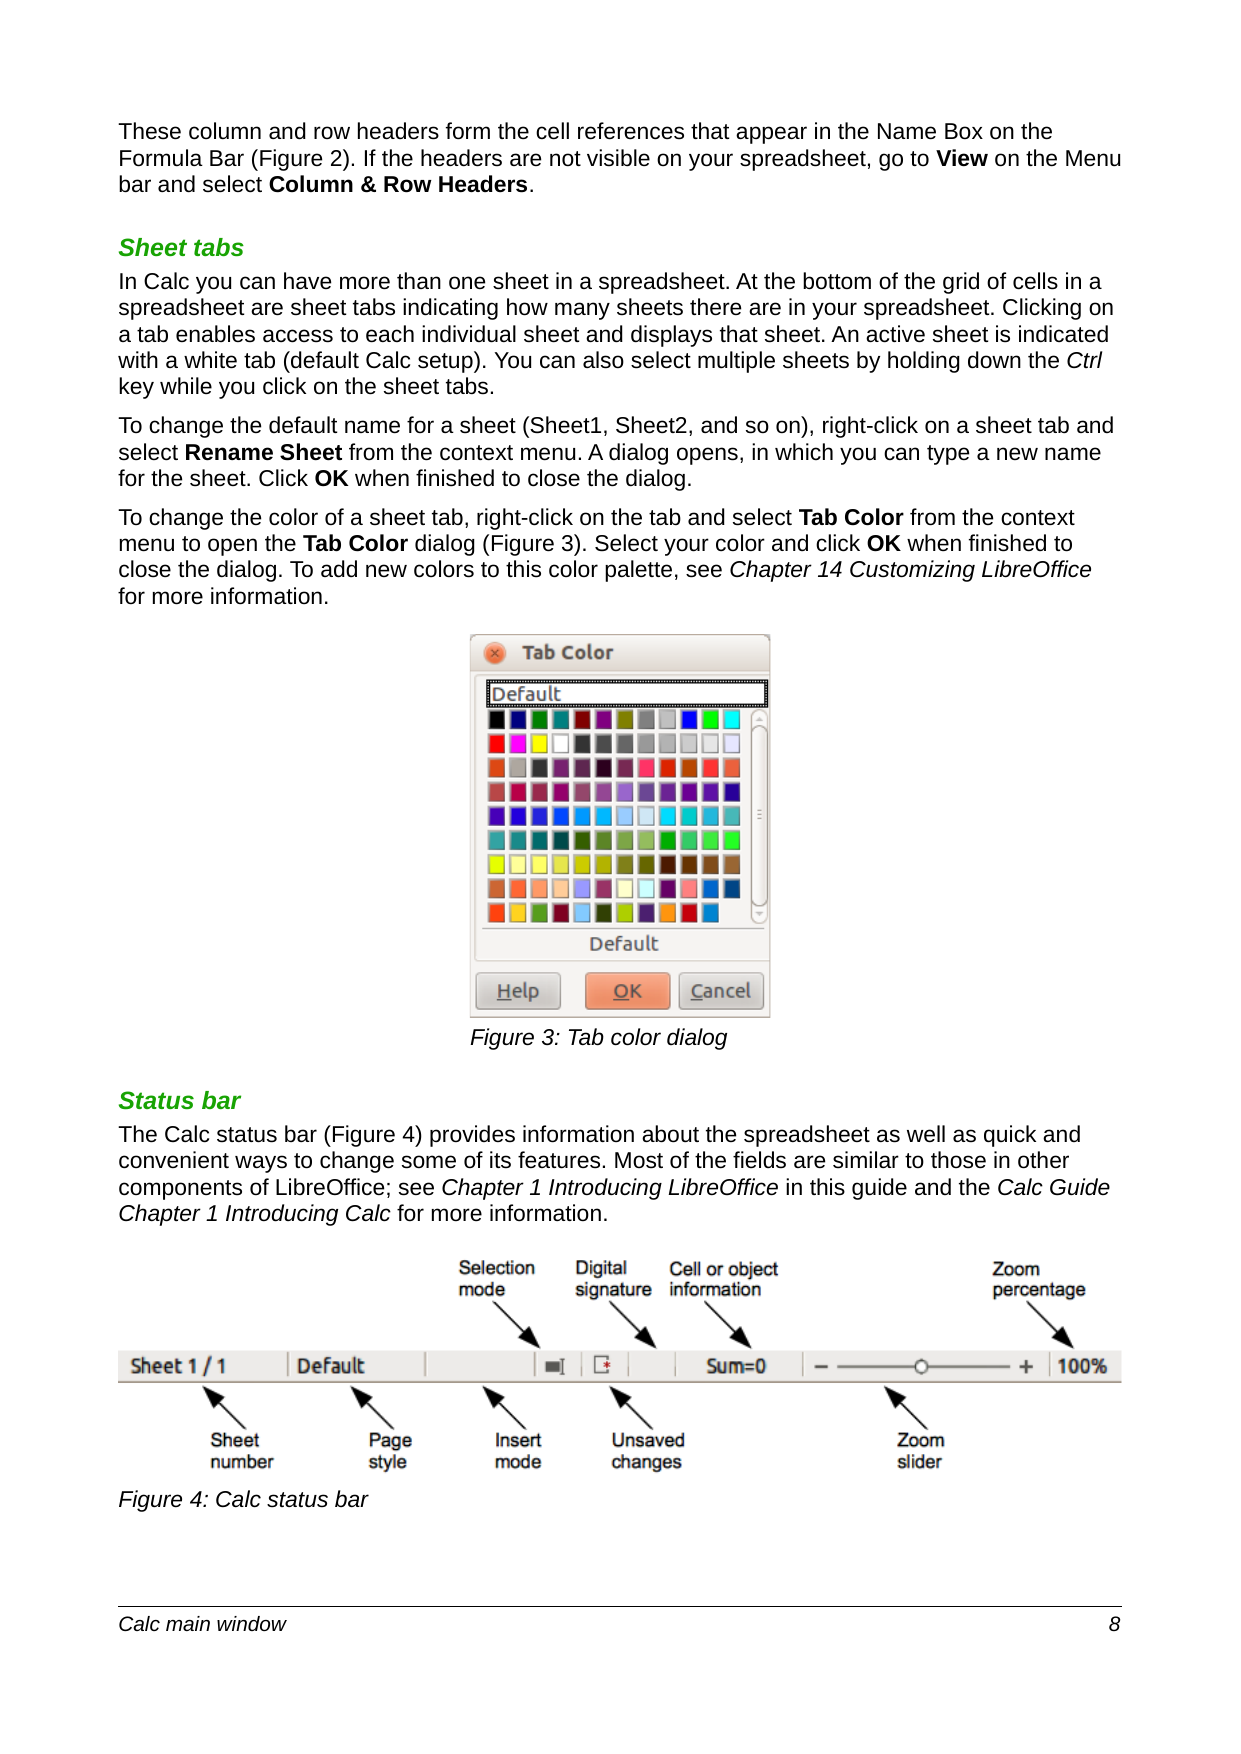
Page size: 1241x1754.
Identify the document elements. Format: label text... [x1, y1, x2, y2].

subtitle Status bar [118, 1086, 1122, 1114]
text The Calc status bar (Figure 4) provides information about the spreadsheet as well as quick and convenient ways to change some of its features. Most of the fields are similar to those in other components of LibreOffice; see Chapter 1 Introducing LibreOffice in this guide and the Calc Guide Chapter 1 Introducing Calc for more information. [118, 1121, 1122, 1226]
text Figure 3: Tab color dialog [470, 1024, 770, 1050]
subtitle Sheet tabs [118, 233, 1122, 261]
text In Calc you can have more than one sheet in a spreadsheet. At the bottom of the grid of cells in a spreadsheet are sheet tabs indicating how many sheets there are in your spreadsheet. Clicking on a tab enables access to each individual sheet and displays that sheet. An active sheet is indicated with a white tab (default Calc setup). You can also select multiple sheets by holding down the Ctrl key while you click on the sheet tabs. [118, 268, 1122, 400]
text To change the color of a sheet tab, right-click on the tab and select Tab Color from the context menu to open the Tab Color dialog (Figure 3). Select your color and click OK when finished to close the dialog. To add new colors to this color palette, see Chapter 14 Customizing LibreOffice for more information. [118, 504, 1122, 609]
picture [118, 1251, 1123, 1480]
text To change the default name for a sheet (Sheet1, Sheet2, and so on), right-click on a sheet tab and select Rename Sheet from the context menu. A dialog opens, in which you can type a new name for the sheet. Click OK when finished to close the dialog. [118, 412, 1122, 491]
text Figure 4: Calc status bar [118, 1486, 1122, 1512]
text These column and row headers form the cell references that appear in the Name Box on the Formula Bar (Figure 2). If the headers are not visible on your spreadsheet, go to View on the Menu bar and select Column & Row Headers. [118, 118, 1122, 197]
picture [469, 634, 771, 1018]
